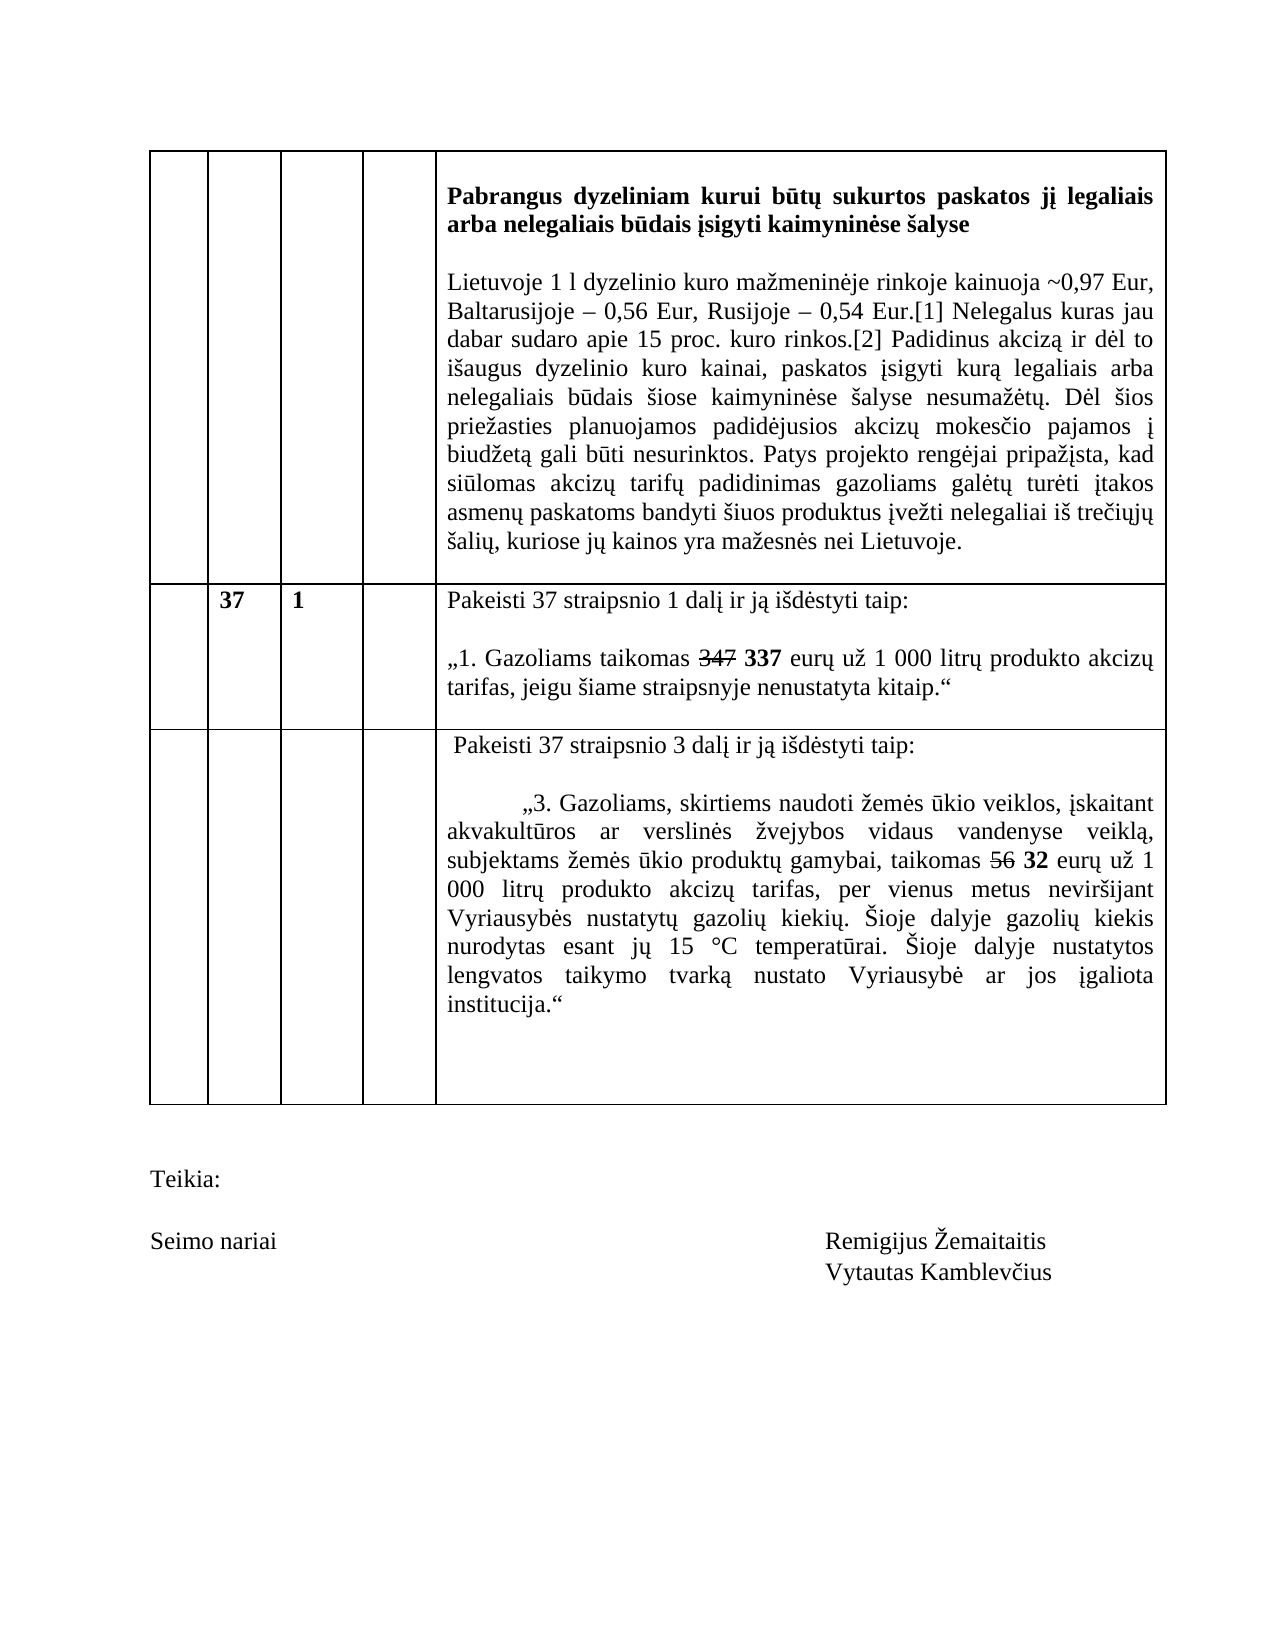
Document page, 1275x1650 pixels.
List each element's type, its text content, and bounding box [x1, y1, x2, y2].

table_cell [209, 152, 280, 583]
text Vytautas Kamblevčius [150, 1257, 1125, 1285]
table_cell Pakeisti 37 straipsnio 3 dalį ir ją išdėstyti taip: „3. Gazoliams, skirtiems naudoti žemės ūkio veiklos, įskaitant akvakultūros ar verslinės žvejybos vidaus vandenyse veiklą, subjektams žemės ūkio produktų gamybai, taikomas 56 32 eurų už 1 000 litrų produkto akcizų tarifas, per vienus metus neviršijant Vyriausybės nustatytų gazolių kiekių. Šioje dalyje gazolių kiekis nurodytas esant jų 15 °C temperatūrai. Šioje dalyje nustatytos lengvatos taikymo tvarką nustato Vyriausybė ar jos įgaliota institucija.“ [437, 730, 1165, 1104]
text Seimo nariai Remigijus Žemaitaitis [150, 1226, 1125, 1255]
table_cell [151, 730, 207, 1104]
table_cell [364, 152, 435, 583]
table_cell [151, 585, 207, 729]
table_cell [282, 730, 362, 1104]
table_cell Pakeisti 37 straipsnio 1 dalį ir ją išdėstyti taip: „1. Gazoliams taikomas 347 337 eurų už 1 000 litrų produkto akcizų tarifas, jeigu šiame straipsnyje nenustatyta kitaip.“ [437, 585, 1165, 729]
table_cell 1 [282, 585, 362, 729]
table_cell [282, 152, 362, 583]
table_cell [364, 730, 435, 1104]
text Teikia: [150, 1164, 1125, 1193]
table_cell Pabrangus dyzeliniam kurui būtų sukurtos paskatos jį legaliais arba nelegaliais būdais įsigyti kaimyninėse šalyse Lietuvoje 1 l dyzelinio kuro mažmeninėje rinkoje kainuoja ~0,97 Eur, Baltarusijoje – 0,56 Eur, Rusijoje – 0,54 Eur.[1] Nelegalus kuras jau dabar sudaro apie 15 proc. kuro rinkos.[2] Padidinus akcizą ir dėl to išaugus dyzelinio kuro kainai, paskatos įsigyti kurą legaliais arba nelegaliais būdais šiose kaimyninėse šalyse nesumažėtų. Dėl šios priežasties planuojamos padidėjusios akcizų mokesčio pajamos į biudžetą gali būti nesurinktos. Patys projekto rengėjai pripažįsta, kad siūlomas akcizų tarifų padidinimas gazoliams galėtų turėti įtakos asmenų paskatoms bandyti šiuos produktus įvežti nelegaliai iš trečiųjų šalių, kuriose jų kainos yra mažesnės nei Lietuvoje. [437, 152, 1165, 583]
table_cell [209, 730, 280, 1104]
table_cell [364, 585, 435, 729]
table_cell 37 [209, 585, 280, 729]
table_cell [151, 152, 207, 583]
